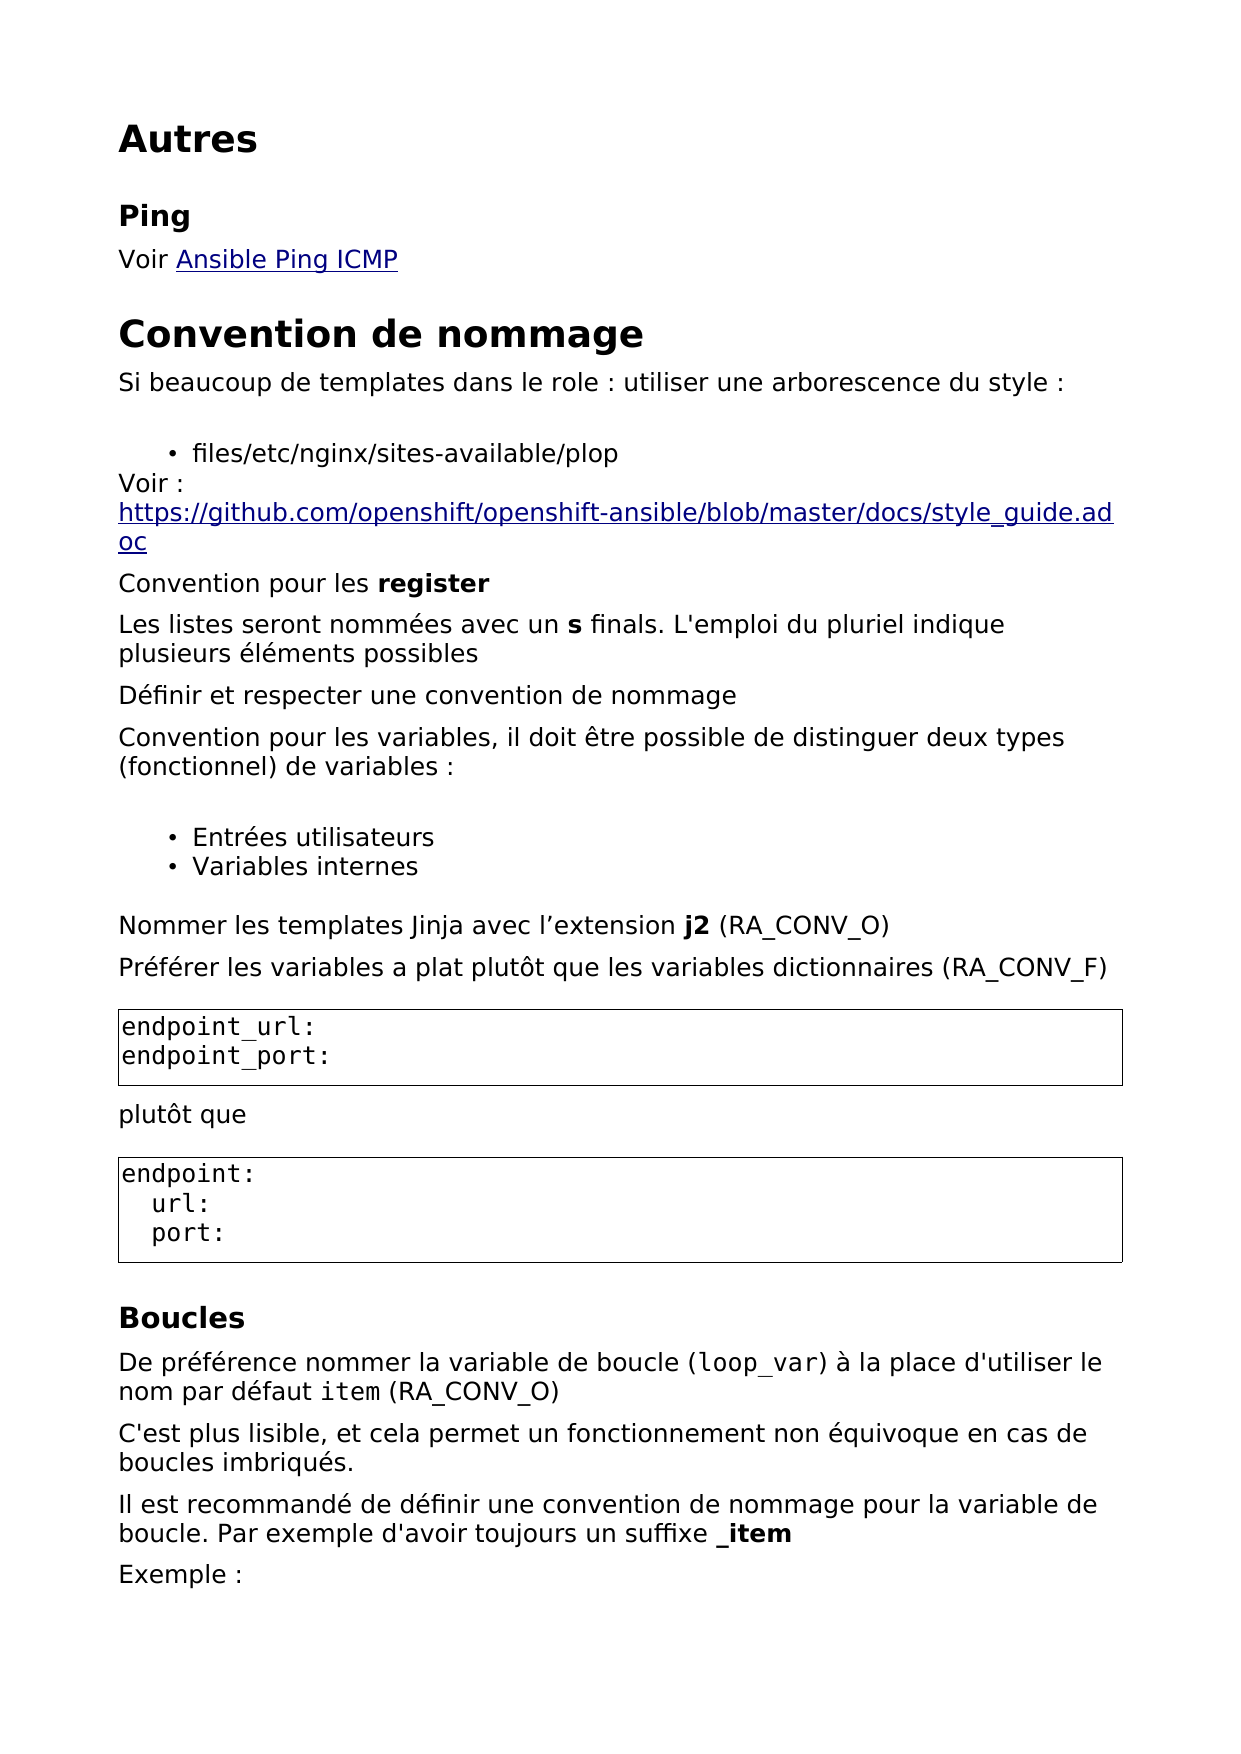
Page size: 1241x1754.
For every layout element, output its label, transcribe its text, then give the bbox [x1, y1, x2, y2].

text plutôt que [118, 1100, 1122, 1129]
subtitle Boucles [118, 1302, 1122, 1336]
text Exemple : [118, 1561, 1122, 1590]
table_header endpoint_url: endpoint_port: [119, 1010, 1122, 1085]
table_header endpoint: url: port: [119, 1158, 1122, 1262]
list Entrées utilisateurs [177, 823, 1122, 852]
text Voir Ansible Ping ICMP [118, 246, 1122, 275]
text Voir : https://github.com/openshift/openshift-ansible/blob/master/docs/style_guide.adoc [118, 469, 1122, 556]
text De préférence nommer la variable de boucle (loop_var) à la place d'utiliser le nom par défaut item (RA_CONV_O) [118, 1348, 1122, 1407]
list files/etc/nginx/sites-available/plop [177, 440, 1122, 469]
subtitle Convention de nommage [118, 312, 1122, 356]
list Variables internes [177, 852, 1122, 882]
text Les listes seront nommées avec un s finals. L'emploi du pluriel indique plusieurs éléments possibles [118, 611, 1122, 669]
text C'est plus lisible, et cela permet un fonctionnement non équivoque en cas de boucles imbriqués. [118, 1419, 1122, 1477]
subtitle Ping [118, 199, 1122, 233]
text Nommer les templates Jinja avec l’extension j2 (RA_CONV_O) [118, 911, 1122, 940]
subtitle Autres [118, 118, 1122, 162]
text Convention pour les variables, il doit être possible de distinguer deux types (fonctionnel) de variables : [118, 723, 1122, 781]
text Il est recommandé de définir une convention de nommage pour la variable de boucle. Par exemple d'avoir toujours un suffixe _item [118, 1490, 1122, 1548]
text Convention pour les register [118, 569, 1122, 598]
text Si beaucoup de templates dans le role : utiliser une arborescence du style : [118, 368, 1122, 398]
text Définir et respecter une convention de nommage [118, 681, 1122, 711]
text Préférer les variables a plat plutôt que les variables dictionnaires (RA_CONV_F) [118, 953, 1122, 982]
